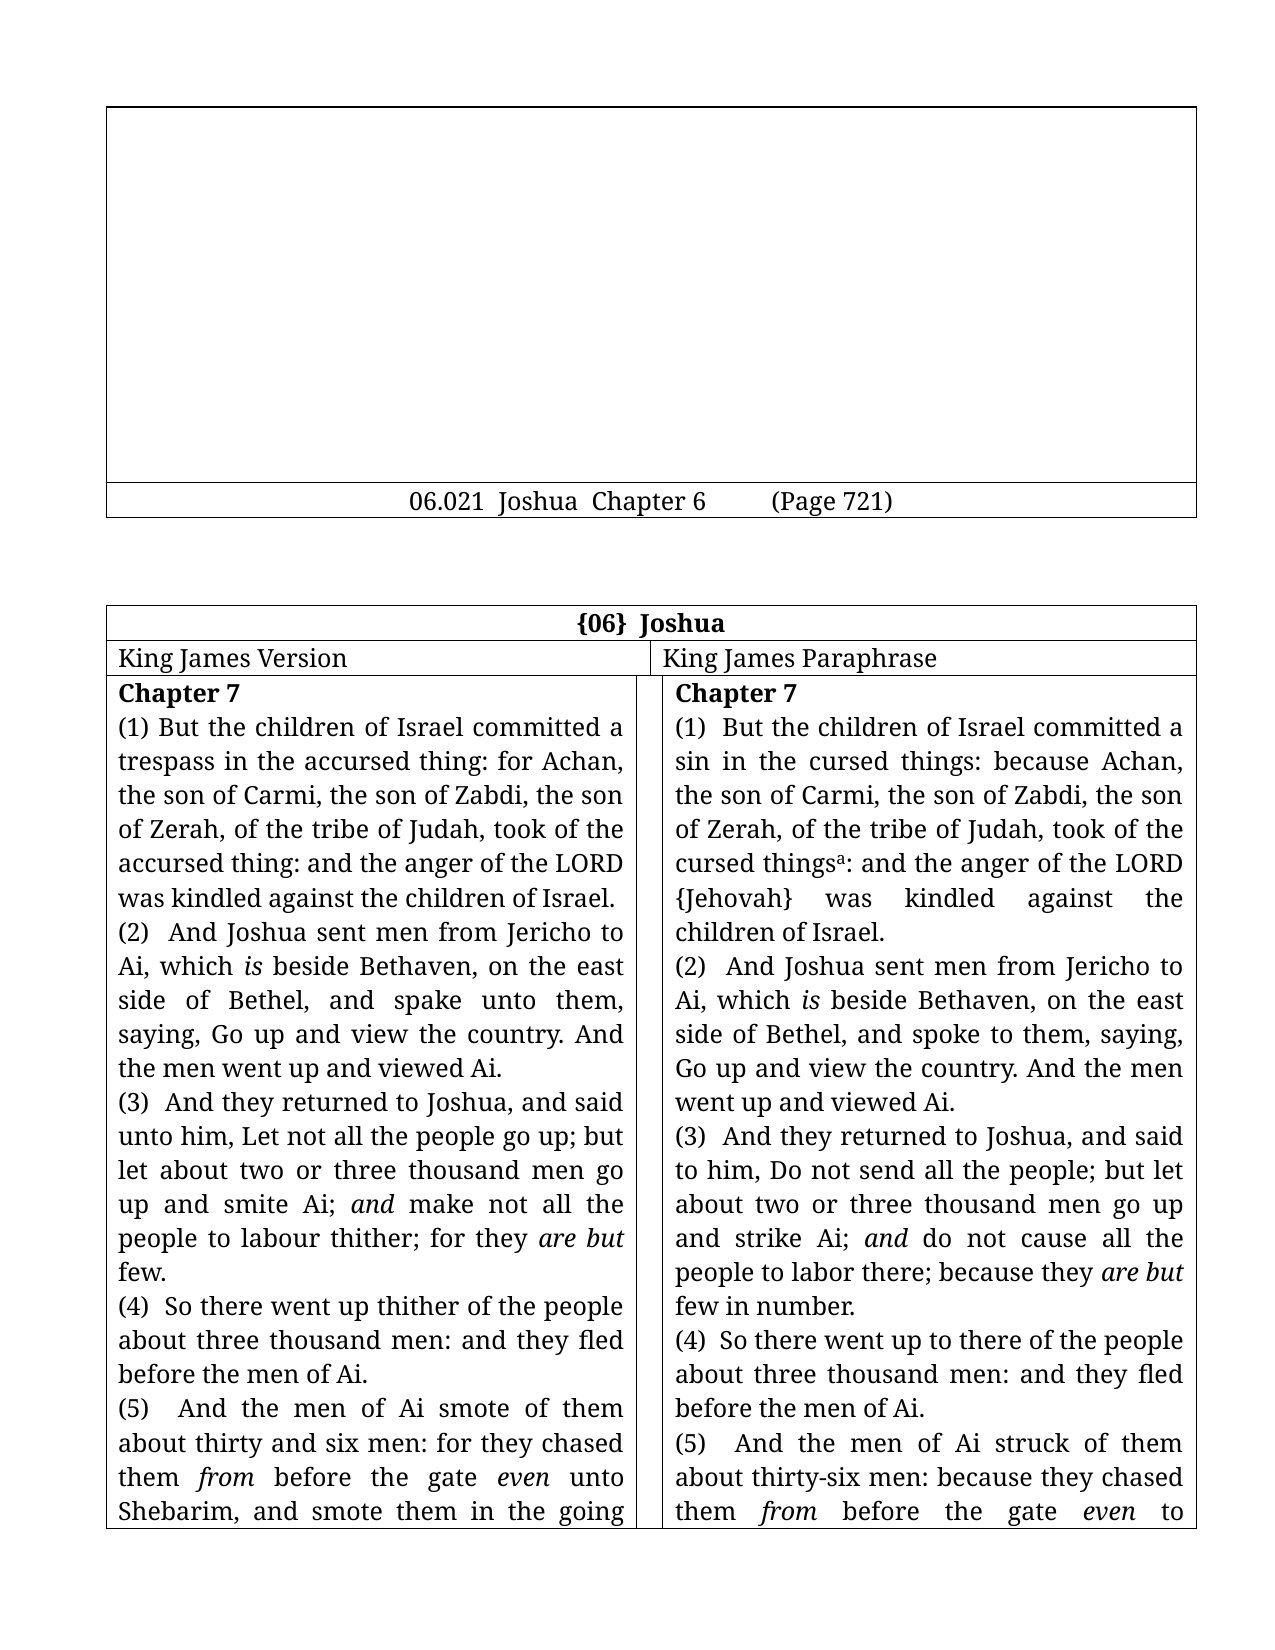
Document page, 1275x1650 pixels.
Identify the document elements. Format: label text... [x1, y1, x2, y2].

table_cell 06.021 Joshua Chapter 6 (Page 721) [107, 483, 1196, 517]
table_cell Chapter 7 (1) But the children of Israel committed a trespass in the accursed thing: for Achan, the son of Carmi, the son of Zabdi, the son of Zerah, of the tribe of Judah, took of the accursed thing: and the anger of the LORD was kindled against the children of Israel. (2) And Joshua sent men from Jericho to Ai, which is beside Bethaven, on the east side of Bethel, and spake unto them, saying, Go up and view the country. And the men went up and viewed Ai. (3) And they returned to Joshua, and said unto him, Let not all the people go up; but let about two or three thousand men go up and smite Ai; and make not all the people to labour thither; for they are but few. (4) So there went up thither of the people about three thousand men: and they fled before the men of Ai. (5) And the men of Ai smote of them about thirty and six men: for they chased them from before the gate even unto Shebarim, and smote them in the going [107, 676, 636, 1527]
table_cell King James Paraphrase [651, 641, 1196, 675]
table_cell [637, 676, 662, 1527]
table_cell King James Version [107, 641, 650, 675]
table_cell Chapter 7 (1) But the children of Israel committed a sin in the cursed things: because Achan, the son of Carmi, the son of Zabdi, the son of Zerah, of the tribe of Judah, took of the cursed thingsa: and the anger of the LORD {Jehovah} was kindled against the children of Israel. (2) And Joshua sent men from Jericho to Ai, which is beside Bethaven, on the east side of Bethel, and spoke to them, saying, Go up and view the country. And the men went up and viewed Ai. (3) And they returned to Joshua, and said to him, Do not send all the people; but let about two or three thousand men go up and strike Ai; and do not cause all the people to labor there; because they are but few in number. (4) So there went up to there of the people about three thousand men: and they fled before the men of Ai. (5) And the men of Ai struck of them about thirty-six men: because they chased them from before the gate even to [663, 676, 1196, 1527]
table_header {06} Joshua [107, 606, 1196, 640]
table_cell [107, 108, 1196, 482]
